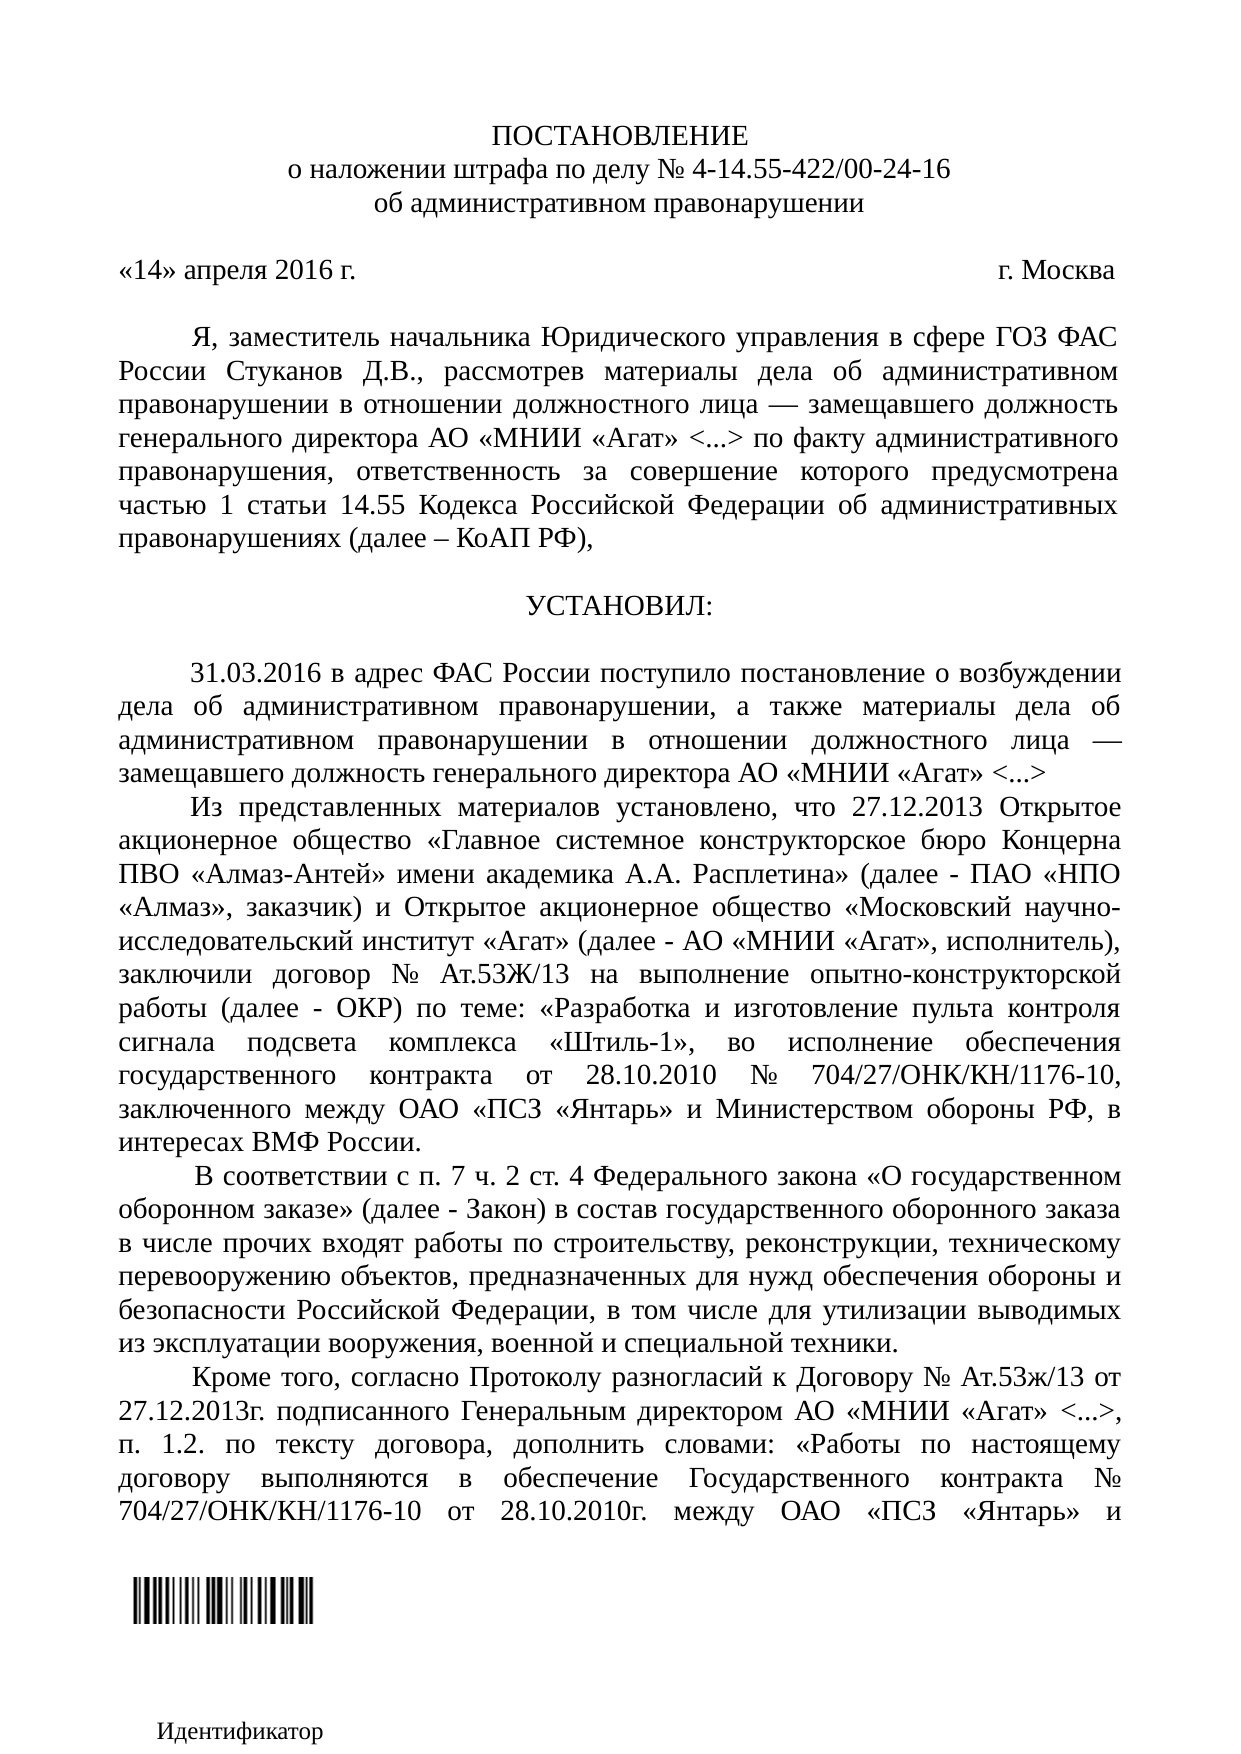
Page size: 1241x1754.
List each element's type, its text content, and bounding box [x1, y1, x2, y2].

picture [118, 1577, 331, 1624]
text «14» апреля 2016 г. г. Москва [118, 252, 1120, 286]
text УСТАНОВИЛ: [118, 588, 1120, 621]
text В соответствии с п. 7 ч. 2 ст. 4 Федерального закона «О государственном оборонном заказе» (далее - Закон) в состав государственного оборонного заказа в числе прочих входят работы по строительству, реконструкции, техническому перевооружению объектов, предназначенных для нужд обеспечения обороны и безопасности Российской Федерации, в том числе для утилизации выводимых из эксплуатации вооружения, военной и специальной техники. [118, 1158, 1122, 1359]
text ПОСТАНОВЛЕНИЕ [118, 118, 1122, 152]
text Кроме того, согласно Протоколу разногласий к Договору № Ат.53ж/13 от 27.12.2013г. подписанного Генеральным директором АО «МНИИ «Агат» <...>, п. 1.2. по тексту договора, дополнить словами: «Работы по настоящему договору выполняются в обеспечение Государственного контракта № 704/27/ОНК/КН/1176-10 от 28.10.2010г. между ОАО «ПСЗ «Янтарь» и [118, 1359, 1122, 1527]
text об административном правонарушении [118, 185, 1120, 219]
text о наложении штрафа по делу № 4-14.55-422/00-24-16 [118, 152, 1120, 185]
text Из представленных материалов установлено, что 27.12.2013 Открытое акционерное общество «Главное системное конструкторское бюро Концерна ПВО «Алмаз-Антей» имени академика А.А. Расплетина» (далее - ПАО «НПО «Алмаз», заказчик) и Открытое акционерное общество «Московский научно-исследовательский институт «Агат» (далее - АО «МНИИ «Агат», исполнитель), заключили договор № Ат.53Ж/13 на выполнение опытно-конструкторской работы (далее - ОКР) по теме: «Разработка и изготовление пульта контроля сигнала подсвета комплекса «Штиль-1», во исполнение обеспечения государственного контракта от 28.10.2010 № 704/27/ОНК/КН/1176-10, заключенного между ОАО «ПСЗ «Янтарь» и Министерством обороны РФ, в интересах ВМФ России. [118, 789, 1122, 1158]
text 31.03.2016 в адрес ФАС России поступило постановление о возбуждении дела об административном правонарушении, а также материалы дела об административном правонарушении в отношении должностного лица — замещавшего должность генерального директора АО «МНИИ «Агат» <...> [118, 655, 1122, 789]
text Я, заместитель начальника Юридического управления в сфере ГОЗ ФАС России Стуканов Д.В., рассмотрев материалы дела об административном правонарушении в отношении должностного лица — замещавшего должность генерального директора АО «МНИИ «Агат» <...> по факту административного правонарушения, ответственность за совершение которого предусмотрена частью 1 статьи 14.55 Кодекса Российской Федерации об административных правонарушениях (далее – КоАП РФ), [118, 319, 1119, 554]
